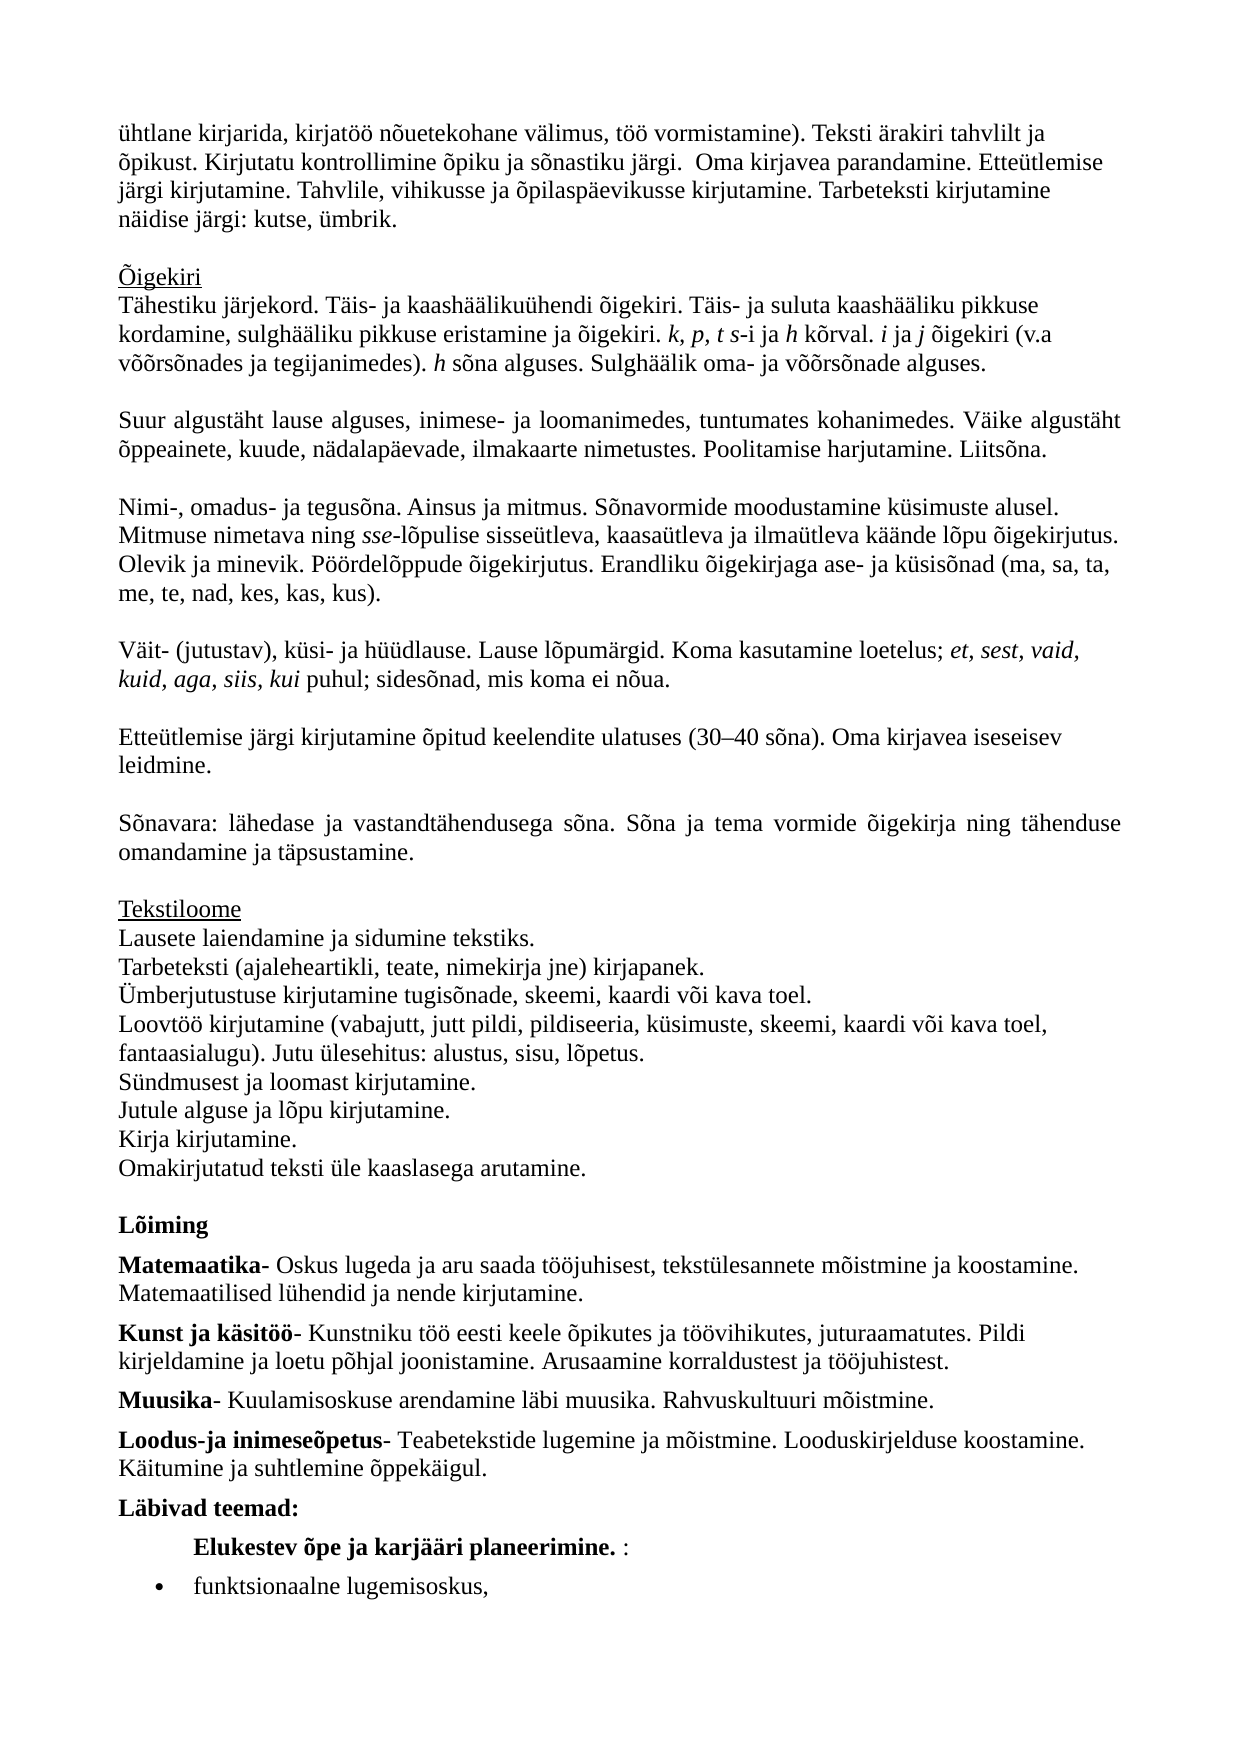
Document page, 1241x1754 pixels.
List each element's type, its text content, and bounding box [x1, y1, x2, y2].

text Nimi-, omadus- ja tegusõna. Ainsus ja mitmus. Sõnavormide moodustamine küsimuste alusel. Mitmuse nimetava ning sse-lõpulise sisseütleva, kaasaütleva ja ilmaütleva käände lõpu õigekirjutus. Olevik ja minevik. Pöördelõppude õigekirjutus. Erandliku õigekirjaga ase- ja küsisõnad (ma, sa, ta, me, te, nad, kes, kas, kus). [118, 492, 1122, 607]
text Tekstiloome [118, 894, 1122, 923]
text Sündmusest ja loomast kirjutamine. [118, 1067, 1122, 1096]
text ühtlane kirjarida, kirjatöö nõuetekohane välimus, töö vormistamine). Teksti ärakiri tahvlilt ja õpikust. Kirjutatu kontrollimine õpiku ja sõnastiku järgi. Oma kirjavea parandamine. Etteütlemise järgi kirjutamine. Tahvlile, vihikusse ja õpilaspäevikusse kirjutamine. Tarbeteksti kirjutamine näidise järgi: kutse, ümbrik. [118, 118, 1122, 233]
text Loodus-ja inimeseõpetus- Teabetekstide lugemine ja mõistmine. Looduskirjelduse koostamine. Käitumine ja suhtlemine õppekäigul. [118, 1425, 1122, 1482]
text Sõnavara: lähedase ja vastandtähendusega sõna. Sõna ja tema vormide õigekirja ning tähenduse omandamine ja täpsustamine. [118, 808, 1122, 866]
text Omakirjutatud teksti üle kaaslasega arutamine. [118, 1153, 1122, 1182]
text Suur algustäht lause alguses, inimese- ja loomanimedes, tuntumates kohanimedes. Väike algustäht õppeainete, kuude, nädalapäevade, ilmakaarte nimetustes. Poolitamise harjutamine. Liitsõna. [118, 406, 1122, 463]
text Lausete laiendamine ja sidumine tekstiks. [118, 923, 1122, 952]
text Jutule alguse ja lõpu kirjutamine. [118, 1096, 1122, 1124]
text Ümberjutustuse kirjutamine tugisõnade, skeemi, kaardi või kava toel. [118, 981, 1122, 1009]
text Tähestiku järjekord. Täis- ja kaashäälikuühendi õigekiri. Täis- ja suluta kaashääliku pikkuse kordamine, sulghääliku pikkuse eristamine ja õigekiri. k, p, t s-i ja h kõrval. i ja j õigekiri (v.a võõrsõnades ja tegijanimedes). h sõna alguses. Sulghäälik oma- ja võõrsõnade alguses. [118, 291, 1122, 377]
text Muusika- Kuulamisoskuse arendamine läbi muusika. Rahvuskultuuri mõistmine. [118, 1386, 1122, 1414]
text Läbivad teemad: [118, 1493, 1122, 1521]
text Loovtöö kirjutamine (vabajutt, jutt pildi, pildiseeria, küsimuste, skeemi, kaardi või kava toel, fantaasialugu). Jutu ülesehitus: alustus, sisu, lõpetus. [118, 1009, 1122, 1067]
text Elukestev õpe ja karjääri planeerimine. : [193, 1532, 1122, 1561]
text Õigekiri [118, 262, 1122, 291]
text Matemaatika- Oskus lugeda ja aru saada tööjuhisest, tekstülesannete mõistmine ja koostamine. Matemaatilised lühendid ja nende kirjutamine. [118, 1250, 1122, 1307]
text Tarbeteksti (ajaleheartikli, teate, nimekirja jne) kirjapanek. [118, 952, 1122, 981]
list funktsionaalne lugemisoskus, [156, 1571, 1122, 1600]
text Lõiming [118, 1211, 1122, 1239]
text Väit- (jutustav), küsi- ja hüüdlause. Lause lõpumärgid. Koma kasutamine loetelus; et, sest, vaid, kuid, aga, siis, kui puhul; sidesõnad, mis koma ei nõua. [118, 636, 1122, 693]
text Etteütlemise järgi kirjutamine õpitud keelendite ulatuses (30–40 sõna). Oma kirjavea iseseisev leidmine. [118, 722, 1122, 779]
text Kunst ja käsitöö- Kunstniku töö eesti keele õpikutes ja töövihikutes, juturaamatutes. Pildi kirjeldamine ja loetu põhjal joonistamine. Arusaamine korraldustest ja tööjuhistest. [118, 1318, 1122, 1375]
text Kirja kirjutamine. [118, 1124, 1122, 1153]
